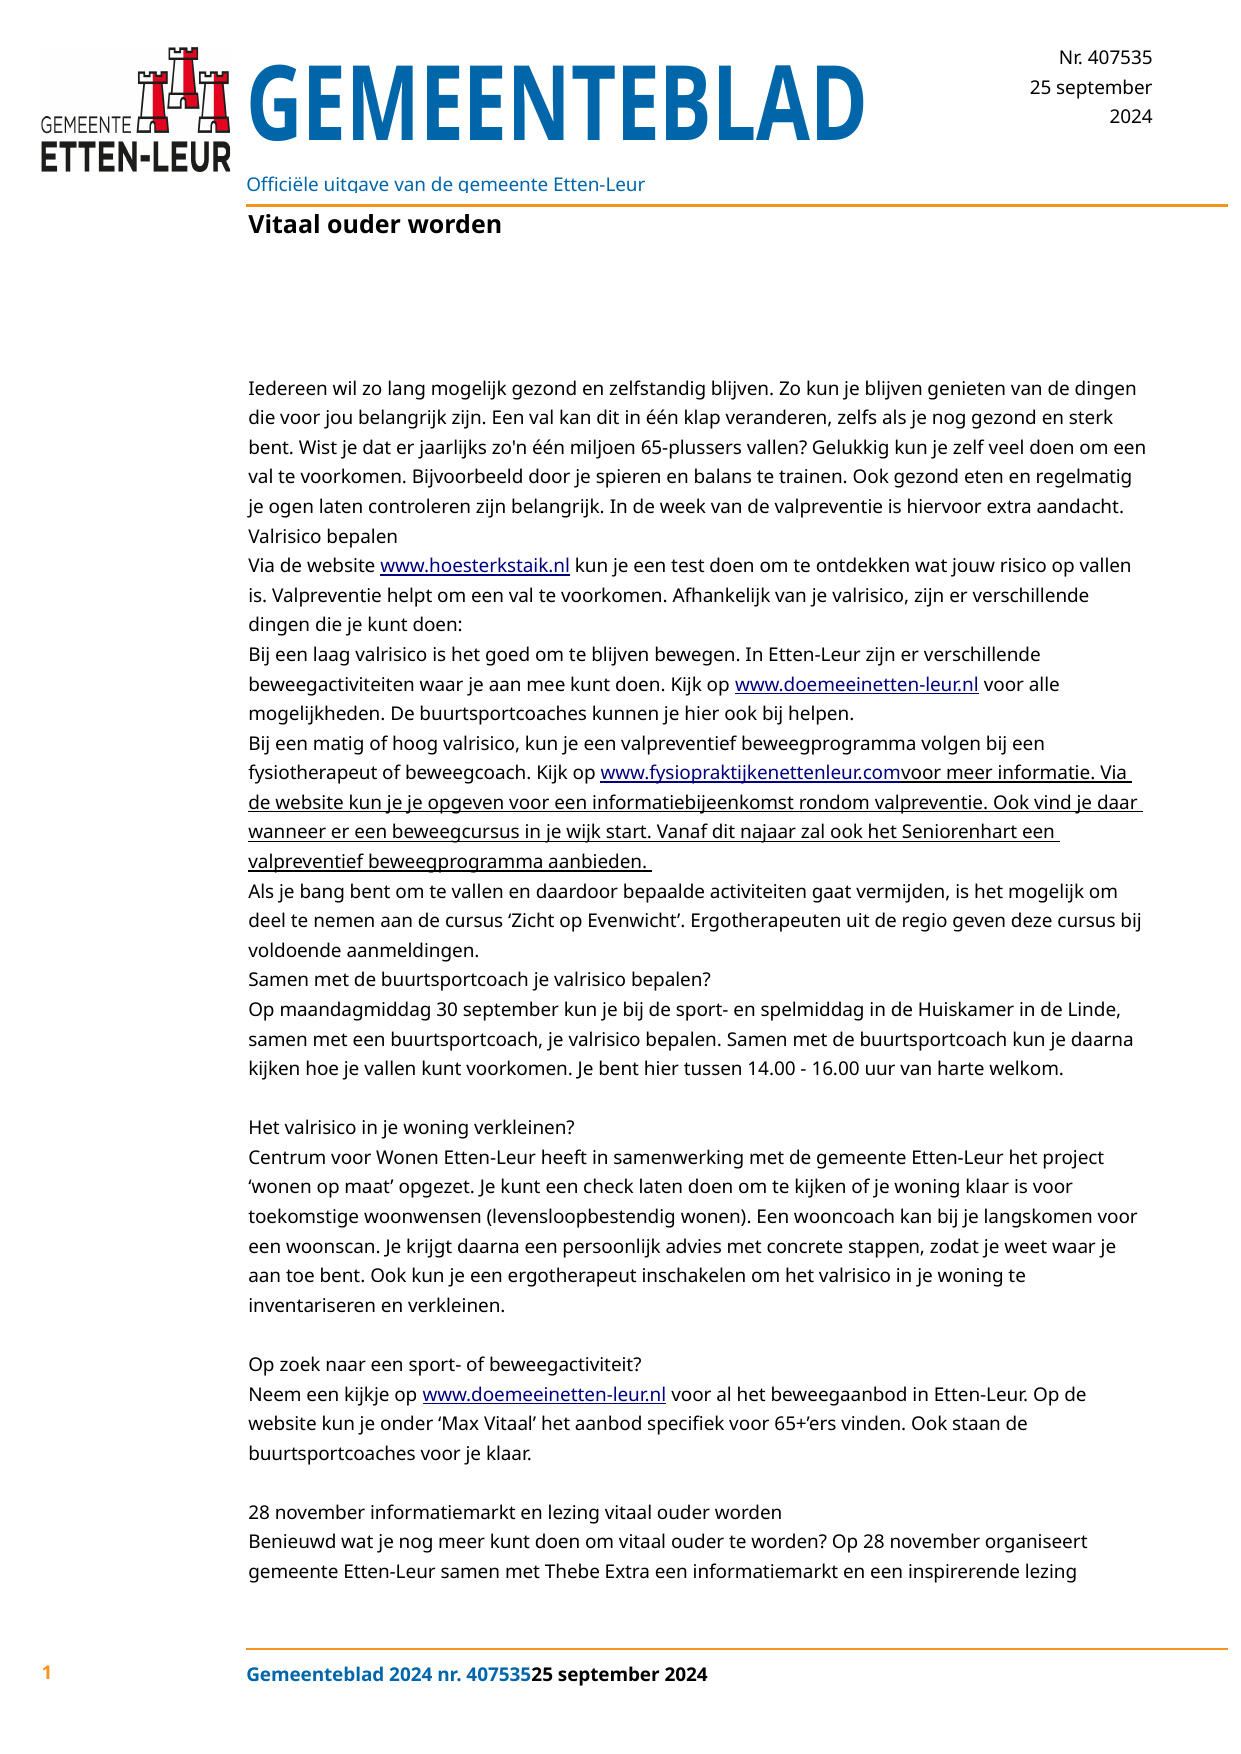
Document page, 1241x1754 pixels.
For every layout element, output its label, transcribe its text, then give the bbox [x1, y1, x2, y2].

text Centrum voor Wonen Etten-Leur heeft in samenwerking met de gemeente Etten-Leur het project ‘wonen op maat’ opgezet. Je kunt een check laten doen om te kijken of je woning klaar is voor toekomstige woonwensen (levensloopbestendig wonen). Een wooncoach kan bij je langskomen voor een woonscan. Je krijgt daarna een persoonlijk advies met concrete stappen, zodat je weet waar je aan toe bent. Ook kun je een ergotherapeut inschakelen om het valrisico in je woning te inventariseren en verkleinen. [248, 1144, 1152, 1318]
text Het valrisico in je woning verkleinen? [248, 1114, 1152, 1140]
text Benieuwd wat je nog meer kunt doen om vitaal ouder te worden? Op 28 november organiseert gemeente Etten-Leur samen met Thebe Extra een informatiemarkt en een inspirerende lezing [248, 1529, 1152, 1584]
text Samen met de buurtsportcoach je valrisico bepalen? [248, 967, 1152, 992]
text Iedereen wil zo lang mogelijk gezond en zelfstandig blijven. Zo kun je blijven genieten van de dingen die voor jou belangrijk zijn. Een val kan dit in één klap veranderen, zelfs als je nog gezond en sterk bent. Wist je dat er jaarlijks zo'n één miljoen 65-plussers vallen? Gelukkig kun je zelf veel doen om een val te voorkomen. Bijvoorbeeld door je spieren en balans te trainen. Ook gezond eten en regelmatig je ogen laten controleren zijn belangrijk. In de week van de valpreventie is hiervoor extra aandacht. [248, 375, 1152, 519]
text Bij een matig of hoog valrisico, kun je een valpreventief beweegprogramma volgen bij een fysiotherapeut of beweegcoach. Kijk op www.fysiopraktijkenettenleur.comvoor meer informatie. Via de website kun je je opgeven voor een informatiebijeenkomst rondom valpreventie. Ook vind je daar wanneer er een beweegcursus in je wijk start. Vanaf dit najaar zal ook het Seniorenhart een valpreventief beweegprogramma aanbieden. [248, 730, 1152, 874]
text Als je bang bent om te vallen en daardoor bepaalde activiteiten gaat vermijden, is het mogelijk om deel te nemen aan de cursus ‘Zicht op Evenwicht’. Ergotherapeuten uit de regio geven deze cursus bij voldoende aanmeldingen. [248, 878, 1152, 963]
text Valrisico bepalen [248, 523, 1152, 548]
text Via de website www.hoesterkstaik.nl kun je een test doen om te ontdekken wat jouw risico op vallen is. Valpreventie helpt om een val te voorkomen. Afhankelijk van je valrisico, zijn er verschillende dingen die je kunt doen: [248, 552, 1152, 637]
text 28 november informatiemarkt en lezing vitaal ouder worden [248, 1499, 1152, 1525]
text Neem een kijkje op www.doemeeinetten-leur.nl voor al het beweegaanbod in Etten-Leur. Op de website kun je onder ‘Max Vitaal’ het aanbod specifiek voor 65+’ers vinden. Ook staan de buurtsportcoaches voor je klaar. [248, 1381, 1152, 1466]
text Bij een laag valrisico is het goed om te blijven bewegen. In Etten-Leur zijn er verschillende beweegactiviteiten waar je aan mee kunt doen. Kijk op www.doemeeinetten-leur.nl voor alle mogelijkheden. De buurtsportcoaches kunnen je hier ook bij helpen. [248, 641, 1152, 726]
picture [41, 47, 231, 172]
text Op zoek naar een sport- of beweegactiviteit? [248, 1351, 1152, 1377]
text Vitaal ouder worden [248, 207, 1152, 241]
text Op maandagmiddag 30 september kun je bij de sport- en spelmiddag in de Huiskamer in de Linde, samen met een buurtsportcoach, je valrisico bepalen. Samen met de buurtsportcoach kun je daarna kijken hoe je vallen kunt voorkomen. Je bent hier tussen 14.00 - 16.00 uur van harte welkom. [248, 996, 1152, 1081]
